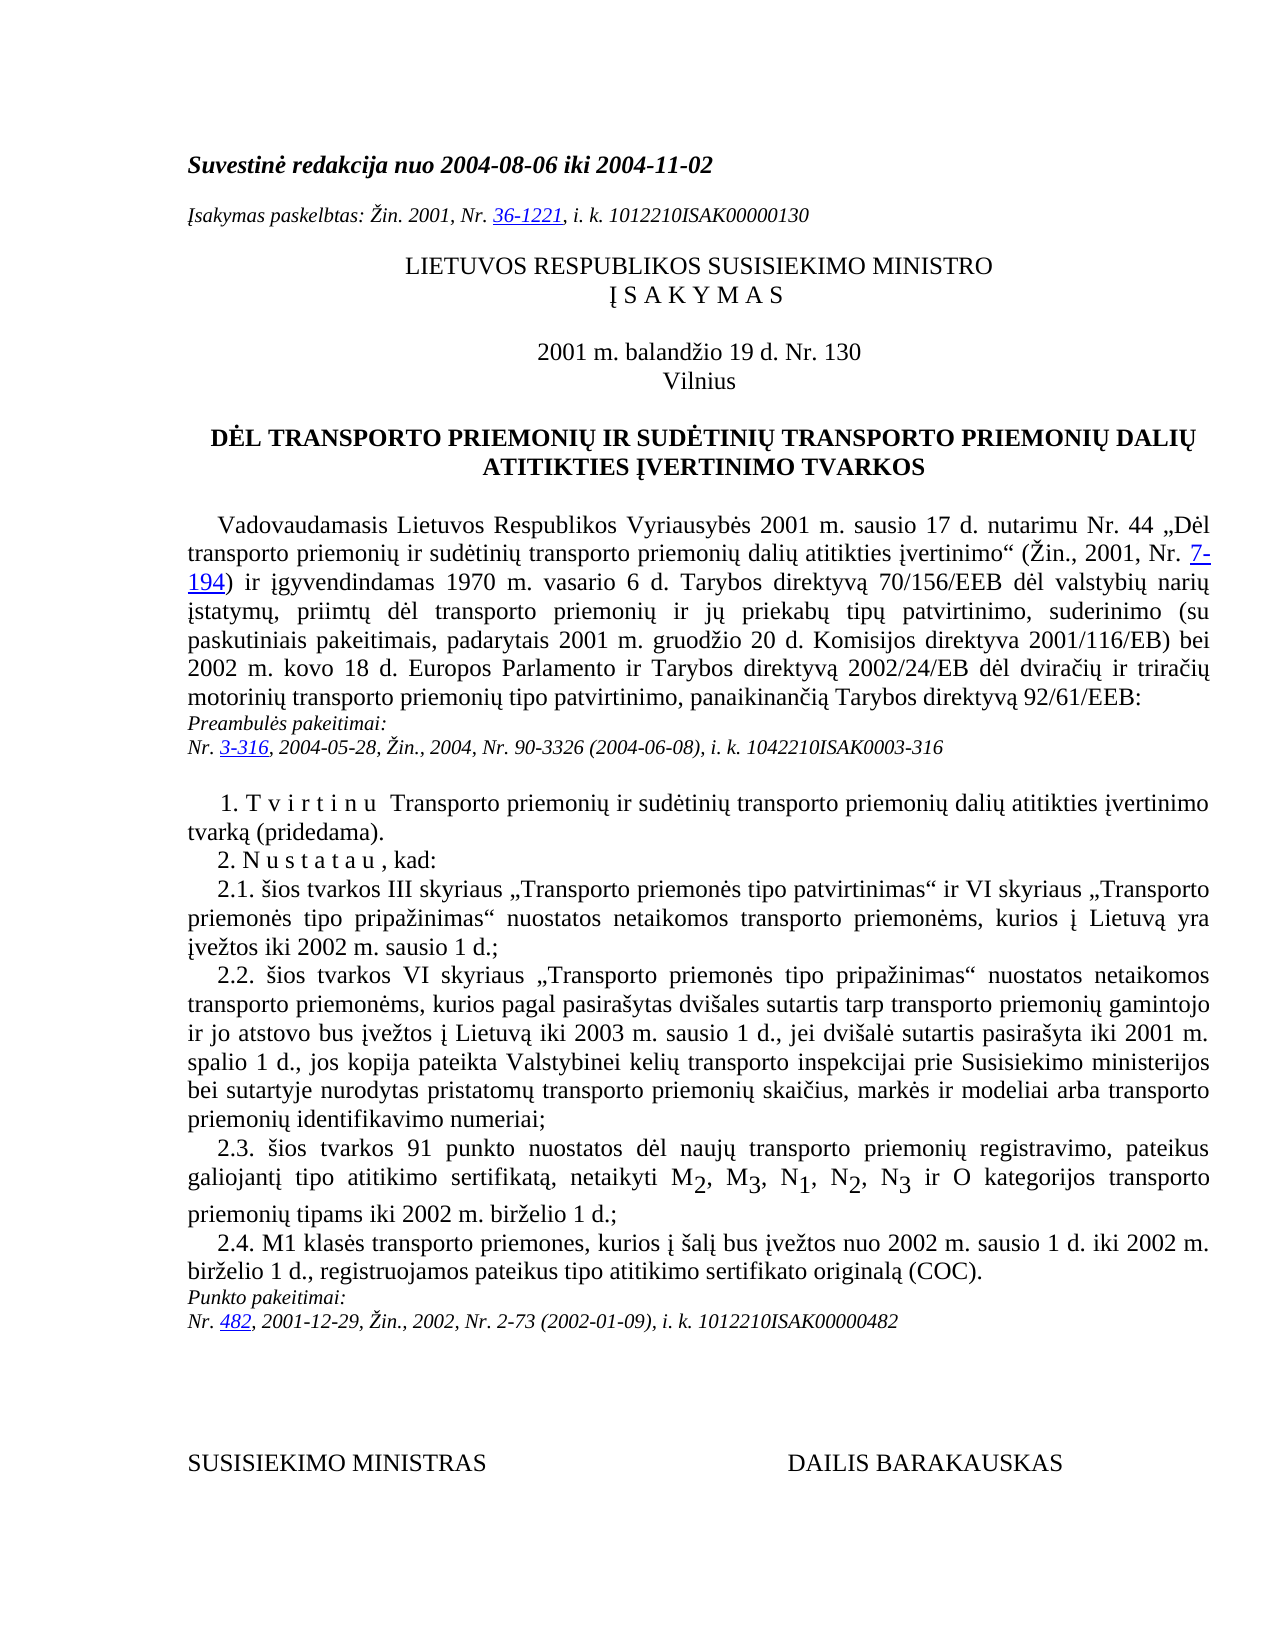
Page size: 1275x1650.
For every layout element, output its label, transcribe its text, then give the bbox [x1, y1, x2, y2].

text 2.2. šios tvarkos VI skyriaus „Transporto priemonės tipo pripažinimas“ nuostatos netaikomos transporto priemonėms, kurios pagal pasirašytas dvišales sutartis tarp transporto priemonių gamintojo ir jo atstovo bus įvežtos į Lietuvą iki 2003 m. sausio 1 d., jei dvišalė sutartis pasirašyta iki 2001 m. spalio 1 d., jos kopija pateikta Valstybinei kelių transporto inspekcijai prie Susisiekimo ministerijos bei sutartyje nurodytas pristatomų transporto priemonių skaičius, markės ir modeliai arba transporto priemonių identifikavimo numeriai; [187, 960, 1211, 1133]
text LIETUVOS RESPUBLIKOS SUSISIEKIMO MINISTRO [187, 251, 1211, 280]
text Į S A K Y M A S [187, 280, 1211, 308]
text Vilnius [187, 366, 1211, 395]
text 2001 m. balandžio 19 d. Nr. 130 [187, 337, 1211, 366]
text Susisiekimo Ministras Dailis Barakauskas [187, 1448, 1236, 1477]
text Preambulės pakeitimai: [187, 711, 1211, 735]
text 1. T v i r t i n u Transporto priemonių ir sudėtinių transporto priemonių dalių atitikties įvertinimo tvarką (pridedama). [187, 788, 1211, 845]
text 2. Nustatau, kad: [187, 845, 1211, 874]
text 2.1. šios tvarkos III skyriaus „Transporto priemonės tipo patvirtinimas“ ir VI skyriaus „Transporto priemonės tipo pripažinimas“ nuostatos netaikomos transporto priemonėms, kurios į Lietuvą yra įvežtos iki 2002 m. sausio 1 d.; [187, 874, 1211, 960]
text DĖL TRANSPORTO PRIEMONIŲ IR SUDĖTINIŲ TRANSPORTO PRIEMONIŲ DALIŲ ATITIKTIES ĮVERTINIMO TVARKOS [197, 423, 1211, 481]
text Vadovaudamasis Lietuvos Respublikos Vyriausybės 2001 m. sausio 17 d. nutarimu Nr. 44 „Dėl transporto priemonių ir sudėtinių transporto priemonių dalių atitikties įvertinimo“ (Žin., 2001, Nr. 7-194) ir įgyvendindamas 1970 m. vasario 6 d. Tarybos direktyvą 70/156/EEB dėl valstybių narių įstatymų, priimtų dėl transporto priemonių ir jų priekabų tipų patvirtinimo, suderinimo (su paskutiniais pakeitimais, padarytais 2001 m. gruodžio 20 d. Komisijos direktyva 2001/116/EB) bei 2002 m. kovo 18 d. Europos Parlamento ir Tarybos direktyvą 2002/24/EB dėl dviračių ir triračių motorinių transporto priemonių tipo patvirtinimo, panaikinančią Tarybos direktyvą 92/61/EEB: [187, 510, 1211, 711]
text Suvestinė redakcija nuo 2004-08-06 iki 2004-11-02 [187, 150, 1211, 179]
text 2.3. šios tvarkos 91 punkto nuostatos dėl naujų transporto priemonių registravimo, pateikus galiojantį tipo atitikimo sertifikatą, netaikyti M2, M3, N1, N2, N3 ir O kategorijos transporto priemonių tipams iki 2002 m. birželio 1 d.; [187, 1133, 1211, 1228]
text Nr. 482, 2001-12-29, Žin., 2002, Nr. 2-73 (2002-01-09), i. k. 1012210ISAK00000482 [187, 1309, 1211, 1333]
text 2.4. M1 klasės transporto priemones, kurios į šalį bus įvežtos nuo 2002 m. sausio 1 d. iki 2002 m. birželio 1 d., registruojamos pateikus tipo atitikimo sertifikato originalą (COC). [187, 1228, 1211, 1285]
text Įsakymas paskelbtas: Žin. 2001, Nr. 36-1221, i. k. 1012210ISAK00000130 [187, 203, 1211, 227]
text Punkto pakeitimai: [187, 1285, 1211, 1309]
text Nr. 3-316, 2004-05-28, Žin., 2004, Nr. 90-3326 (2004-06-08), i. k. 1042210ISAK0003-316 [187, 735, 1211, 759]
